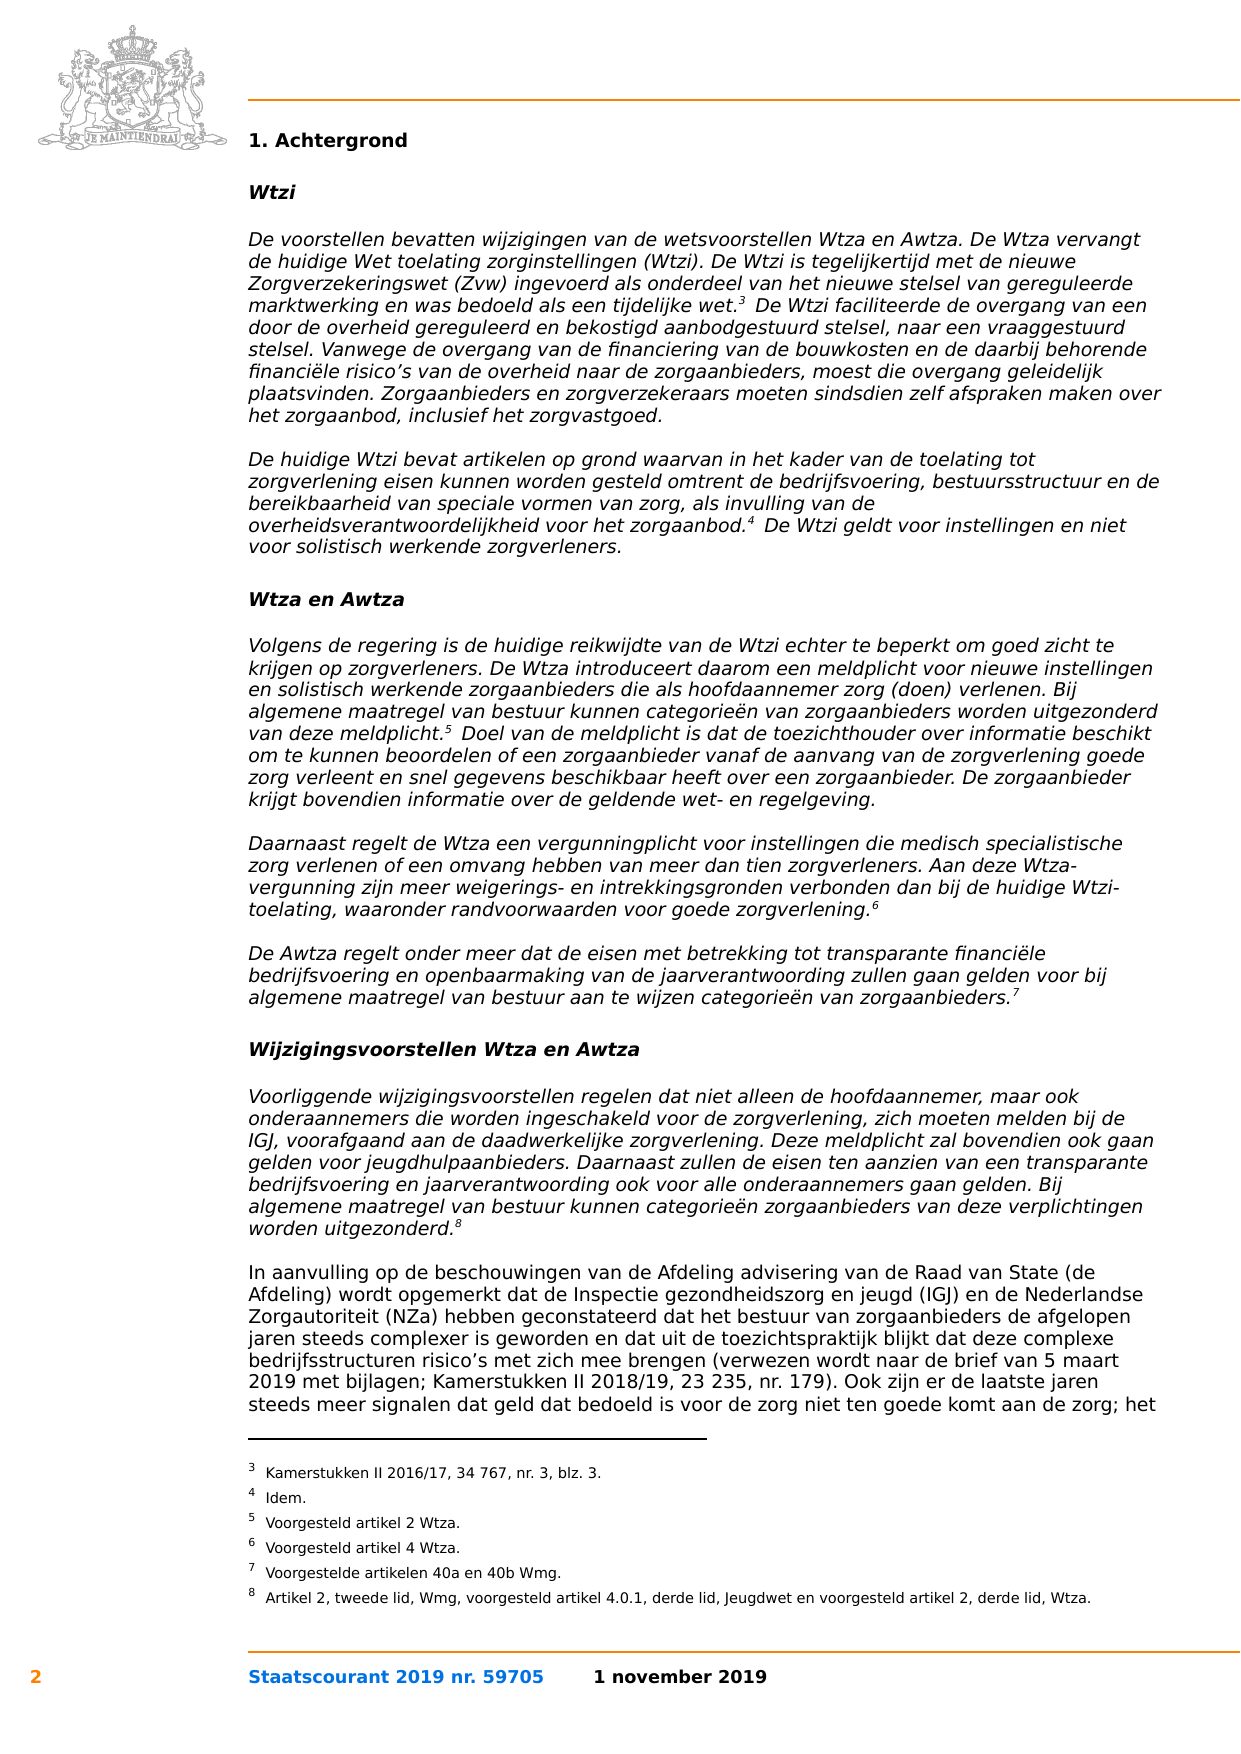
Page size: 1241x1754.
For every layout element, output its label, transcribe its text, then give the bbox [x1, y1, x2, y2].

picture [38, 25, 227, 150]
text Kamerstukken II 2016/17, 34 767, nr. 3, blz. 3. [248, 1461, 1163, 1483]
text Daarnaast regelt de Wtza een vergunningplicht voor instellingen die medisch specialistische zorg verlenen of een omvang hebben van meer dan tien zorgverleners. Aan deze Wtza-vergunning zijn meer weigerings- en intrekkingsgronden verbonden dan bij de huidige Wtzi-toelating, waaronder randvoorwaarden voor goede zorgverlening. [248, 833, 1163, 921]
subtitle 1. Achtergrond [248, 130, 1163, 152]
subtitle Wtzi [248, 182, 1163, 204]
subtitle Wtza en Awtza [248, 588, 1163, 610]
text Volgens de regering is de huidige reikwijdte van de Wtzi echter te beperkt om goed zicht te krijgen op zorgverleners. De Wtza introduceert daarom een meldplicht voor nieuwe instellingen en solistisch werkende zorgaanbieders die als hoofdaannemer zorg (doen) verlenen. Bij algemene maatregel van bestuur kunnen categorieën van zorgaanbieders worden uitgezonderd van deze meldplicht. Doel van de meldplicht is dat de toezichthouder over informatie beschikt om te kunnen beoordelen of een zorgaanbieder vanaf de aanvang van de zorgverlening goede zorg verleent en snel gegevens beschikbaar heeft over een zorgaanbieder. De zorgaanbieder krijgt bovendien informatie over de geldende wet- en regelgeving. [248, 635, 1163, 811]
text Voorgesteld artikel 2 Wtza. [248, 1511, 1163, 1533]
text Voorliggende wijzigingsvoorstellen regelen dat niet alleen de hoofdaannemer, maar ook onderaannemers die worden ingeschakeld voor de zorgverlening, zich moeten melden bij de IGJ, voorafgaand aan de daadwerkelijke zorgverlening. Deze meldplicht zal bovendien ook gaan gelden voor jeugdhulpaanbieders. Daarnaast zullen de eisen ten aanzien van een transparante bedrijfsvoering en jaarverantwoording ook voor alle onderaannemers gaan gelden. Bij algemene maatregel van bestuur kunnen categorieën zorgaanbieders van deze verplichtingen worden uitgezonderd. [248, 1086, 1163, 1240]
text Idem. [248, 1486, 1163, 1508]
text De huidige Wtzi bevat artikelen op grond waarvan in het kader van de toelating tot zorgverlening eisen kunnen worden gesteld omtrent de bedrijfsvoering, bestuursstructuur en de bereikbaarheid van speciale vormen van zorg, als invulling van de overheidsverantwoordelijkheid voor het zorgaanbod. De Wtzi geldt voor instellingen en niet voor solistisch werkende zorgverleners. [248, 448, 1163, 558]
text De voorstellen bevatten wijzigingen van de wetsvoorstellen Wtza en Awtza. De Wtza vervangt de huidige Wet toelating zorginstellingen (Wtzi). De Wtzi is tegelijkertijd met de nieuwe Zorgverzekeringswet (Zvw) ingevoerd als onderdeel van het nieuwe stelsel van gereguleerde marktwerking en was bedoeld als een tijdelijke wet. De Wtzi faciliteerde de overgang van een door de overheid gereguleerd en bekostigd aanbodgestuurd stelsel, naar een vraaggestuurd stelsel. Vanwege de overgang van de financiering van de bouwkosten en de daarbij behorende financiële risico’s van de overheid naar de zorgaanbieders, moest die overgang geleidelijk plaatsvinden. Zorgaanbieders en zorgverzekeraars moeten sindsdien zelf afspraken maken over het zorgaanbod, inclusief het zorgvastgoed. [248, 229, 1163, 427]
text Artikel 2, tweede lid, Wmg, voorgesteld artikel 4.0.1, derde lid, Jeugdwet en voorgesteld artikel 2, derde lid, Wtza. [248, 1586, 1163, 1608]
text In aanvulling op de beschouwingen van de Afdeling advisering van de Raad van State (de Afdeling) wordt opgemerkt dat de Inspectie gezondheidszorg en jeugd (IGJ) en de Nederlandse Zorgautoriteit (NZa) hebben geconstateerd dat het bestuur van zorgaanbieders de afgelopen jaren steeds complexer is geworden en dat uit de toezichtspraktijk blijkt dat deze complexe bedrijfsstructuren risico’s met zich mee brengen (verwezen wordt naar de brief van 5 maart 2019 met bijlagen; Kamerstukken II 2018/19, 23 235, nr. 179). Ook zijn er de laatste jaren steeds meer signalen dat geld dat bedoeld is voor de zorg niet ten goede komt aan de zorg; het [248, 1262, 1163, 1415]
subtitle Wijzigingsvoorstellen Wtza en Awtza [248, 1039, 1163, 1061]
text Voorgesteld artikel 4 Wtza. [248, 1536, 1163, 1558]
text De Awtza regelt onder meer dat de eisen met betrekking tot transparante financiële bedrijfsvoering en openbaarmaking van de jaarverantwoording zullen gaan gelden voor bij algemene maatregel van bestuur aan te wijzen categorieën van zorgaanbieders. [248, 943, 1163, 1009]
text Voorgestelde artikelen 40a en 40b Wmg. [248, 1561, 1163, 1583]
